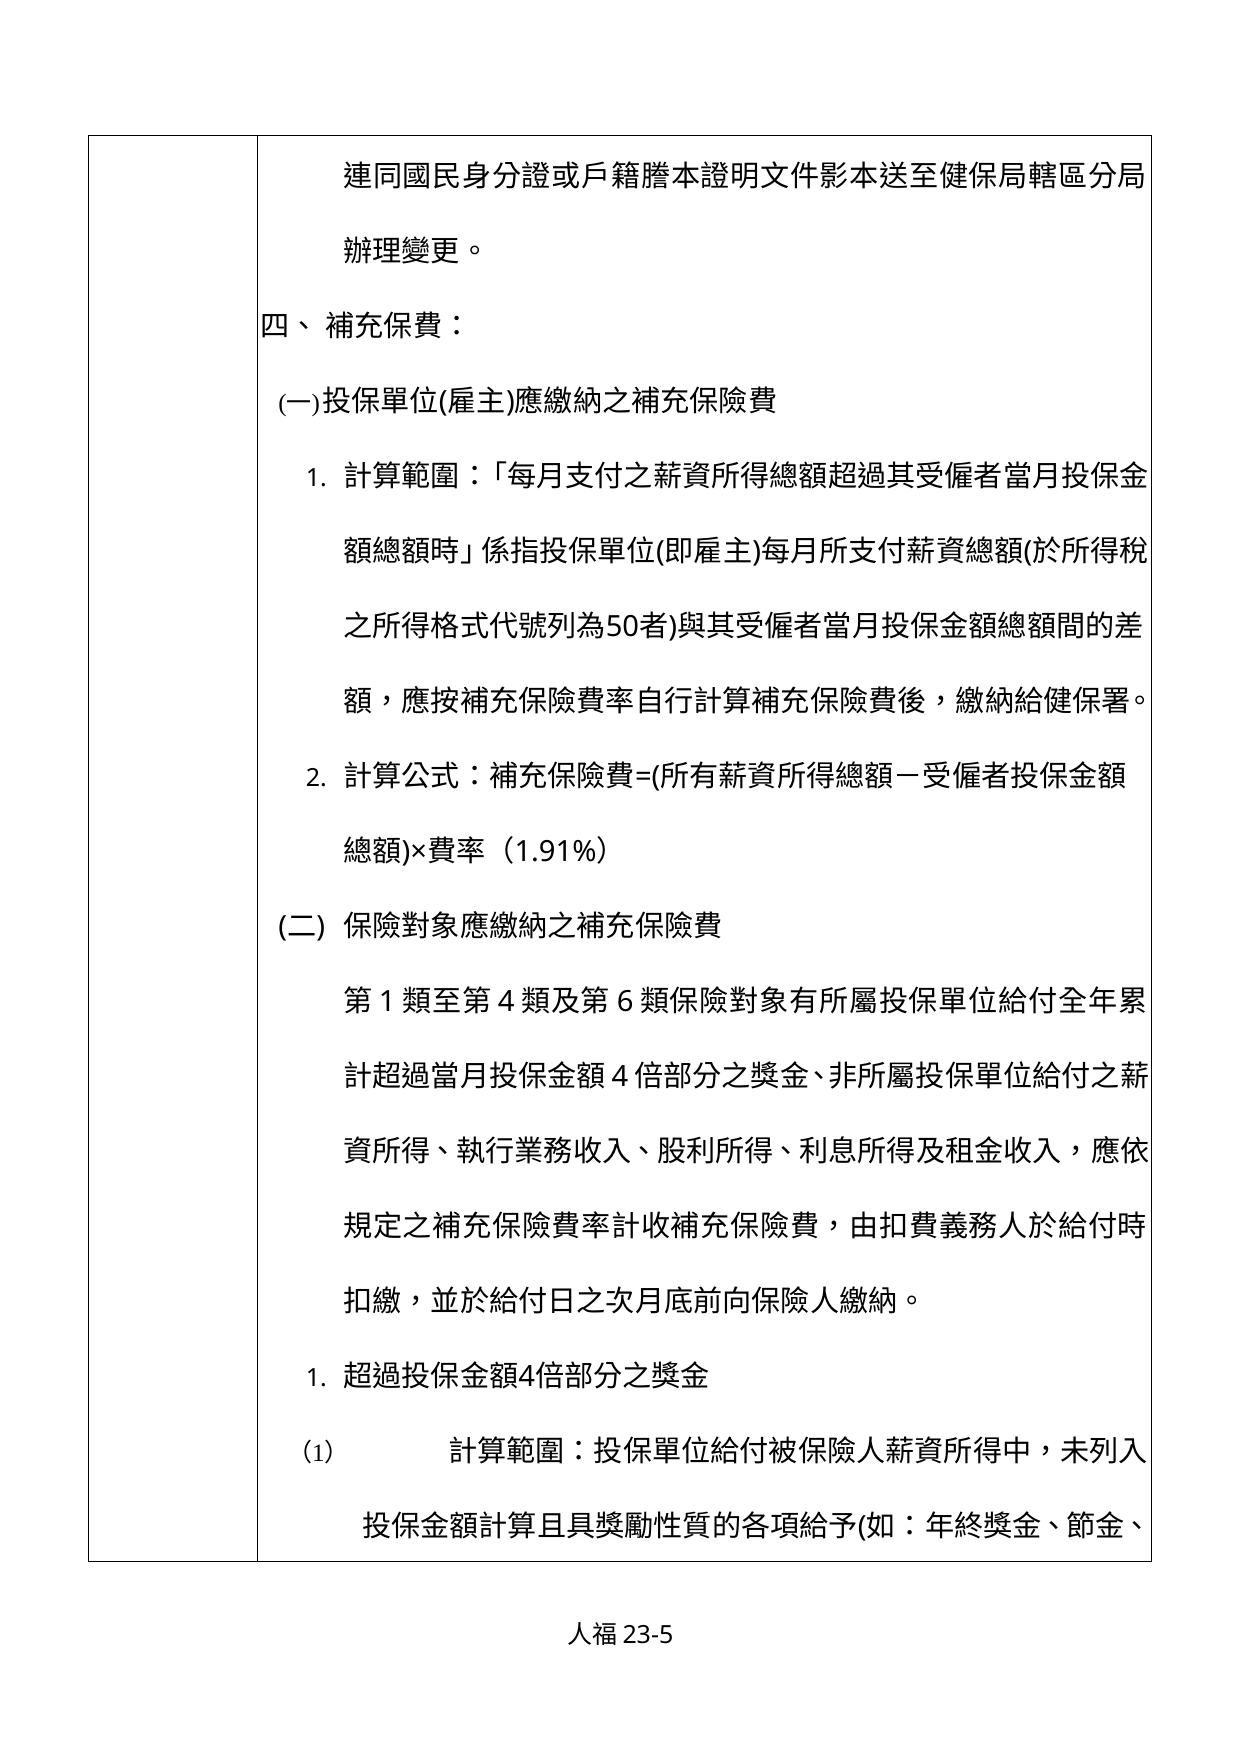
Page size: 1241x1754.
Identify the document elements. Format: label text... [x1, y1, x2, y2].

table_cell 投保轉入： 健保費轉入當月繳納全月保險費，轉出、退保及停保當月免繳保費；健保費算整月，不算破月。 眷屬加保資格： 無職業之配偶。 無職業之直系血親尊親屬、卑親屬（未滿20歲）。 年滿20歲者須在學。 應屆畢業學年終了或服役退伍日起1年內且無職業者。 眷屬之保險費，超過3口者，以3口計。眷屬之加保，應由健保費較低之被保險人辦理較合算。 育嬰留職停薪者可選擇在原機關投保，並填妥育嬰留職停薪在原投保單位繼續投保及異動申報表於異動當月完成網路申報。健保僅需繳納自付部份保險費，並得選月或遞延繳納，選遞延繳納者最遲得自留職停薪之日起3年後開始按期依限繳納，其政府補助之保險費仍由原機關支付；育嬰留職停薪人員於期滿之翌日復職者，無須向健保署辦理任何手續，健保署自動將該類人員自付保費納入當月機關繳款單計收；如申請延長育嬰留職停薪期間或提前復職，則必須填妥全民健康保險被保險人育嬰留職停薪在原投保單位繼續投保及異動申報表於異動當月完成書面申報。 保險對象出國6個月以上者，可於出國前選擇繼續參加健保或辦理停保，停保者自返國之日辦理復保，並繳納保費，如短期需再出國，應自返國後復保屆滿3個月，始得再辦理停保；選擇出國未達6個月以上者，應自停保之日起復保，並補繳保費。 102年1月1日二代健保實施後，已刪除退休公教人員可選擇以第6類地區人口身份於原服務單位投保之規定，必須依附子女或配偶參加健保，除非是沒有配偶、子女或配偶子女無職業的退休公教人員，才能以第6類無業身分，到鄉鎮區公所投保。但修正前原以第6類地區人口身分加保者，得繼續依規定於原服務單位投保，惟日後改以他類投保身分後，就不再適用。 依行政院衛生署民國84年7月4日衛署健保字第84031133號函，僱用部分工時員工參加全民健康保險資格之認定原則如下： 每個工作日到工者，無論每日工作時數若干，均視為輪派定時到工之勞工，視同專任勞工，應由雇主為其投保。 非每個工作日到工者，其每週工作時數滿12小時以上（含12小時），視同專任員工，應由雇主為其投保。 同時於2個以上單位工作之員工，如符合前2項要件者，得選擇工作時間較長或工作所得較高或危險性較大之投保單位投保。 不符合上述之規定者，得以其他適當身分投保。 以上，可做為學校聘任鐘點代課教師投保之依據。 退保轉出： 死亡、失蹤滿6個月、在監所接受刑之執行或接受保安、管訓處分2個月以上、喪失全民健康保險法第10條資格者，應辦理退保。 轉換投保單位或改變投保身分時，應辦理轉出，如：本人離職（辭職、調職）、退休、眷屬入伍或就業、終止收養關係、離婚、年滿20歲未具或喪失續保資格。 本人轉出時，眷屬須一併轉出。 非育嬰留職停薪者，本人及眷屬均應辦理轉出，另以適當身分投保。 現職人員入伍期間應辦理轉出(轉換單位)，退伍復職後再辦理加保。 預定出國6個月以上者，得選擇停保，停保期間無須繳保費。 出國前申報者，以出國日為生效日。 出國後申報者，以申報日為生效日。 變更登記： 被保險人投保金額調整應填具「全民健康保險投保金額調整申報表」,其申報時限： 被保險人所得於當年2月至7月調整時，應於當年8底前申報，自申報的次月1日生效。 被保險人所得於當年8月至次年元月調整時，應於次年2月底前申報，自申報的次月1日生效。 投保單位的名稱、負責人、地址或其通訊地址變更時，應於15日內填具「全民健康保險投保單位變更事項申報表」，連同主管機關核定函影本（另應檢附負責人之國民身分證正反面影本）送至健保局轄區分局辦理變更。 保險對象的姓名、國民身分證統一編號、出生年月日、眷屬稱謂等變更時，應填具「全民健康保險保險對象變更事項申報表」，連同國民身分證或戶籍謄本證明文件影本送至健保局轄區分局辦理變更。 補充保費： 投保單位(雇主)應繳納之補充保險費 計算範圍：「每月支付之薪資所得總額超過其受僱者當月投保金額總額時」係指投保單位(即雇主)每月所支付薪資總額(於所得稅之所得格式代號列為50者)與其受僱者當月投保金額總額間的差額，應按補充保險費率自行計算補充保險費後，繳納給健保署。 計算公式：補充保險費=(所有薪資所得總額－受僱者投保金額總額)×費率（1.91%） 保險對象應繳納之補充保險費 第1類至第4類及第6類保險對象有所屬投保單位給付全年累計超過當月投保金額4倍部分之獎金、非所屬投保單位給付之薪資所得、執行業務收入、股利所得、利息所得及租金收入，應依規定之補充保險費率計收補充保險費，由扣費義務人於給付時扣繳，並於給付日之次月底前向保險人繳納。 超過投保金額4倍部分之獎金 計算範圍：投保單位給付被保險人薪資所得中，未列入投保金額計算且具獎勵性質的各項給予(如：年終獎金、節金、紅利等)。 計算公式：累計超過當月投保金額4倍的部分，但超過的部分單次以1,000萬元為限（費率1.91%）。 非所屬投保單位給付之薪資所得 計算範圍：保險對象在所屬投保單位以外，兼任其他機構工作而卺得之薪資所得(於所得稅之所得格式代號列為50者)，即所稱兼職薪資所得。 計算公式：單次給付金額未達基本工資者（現為20,008元），免予扣繳補充保險費；至於單次給付金額超過1,000萬元以上，則以1,000萬元計算（費率1.91%）。另兒童及少年、中低收入戶、中低收入老人、領卺身心障礙者生活補助費或勞保投保薪資未達基本工資之身心障礙者、在國內尌學且無專職工作之專科學校或大學學士班學生及符合健保法第100條所定之經濟困難者，兼職薪資所得未達基本工資均免予扣繳。 執行業務收入 計算範圍：符合扣繳對象之執行業務收入(不扣除必要費用或成本)，應依規定之補充保險費率計收補充保險費，由扣費義務人於給付時扣卺，並於給付日之次月底前向健保局繳納。 計算公式：單次給付金額未達20,000元者，免予扣繳補充保險費，至於單次給付金額超過1,000萬元以上，則以1,000萬元計算（費率1.91%）。 註：具有執行業務收入的對象，包括：律師、會計師、建築師、技師、醫師、藥師、助產士、著作人、經紀人、代書人、工匠、表演人及其他以技藝自力營生者。 股利所得 計算範圍：公司組織之營利事業，給付給股東的股利總額（即股利淨額與可扣抵稅額之合計數） 計算公式：單次給付金額未達20,000元者，免予扣繳補充保險費，至於單次給付金額超過1,000萬元以上，則以1,000萬元計算（費率1.91%）。以雇主或自營業主身分投保者，單次受領金額扣除已列入投保金額計算的股利所得部分未達5,000元，免予扣繳補充保險費，至於單次受領金額扣除已列入投保金額計算的股利所得部分超過1,000萬元以上，則以1,000萬元計算。 利息所得 計算範圍：給付民眾公債、公司債、金融債券、各種短期票券、存款及其他貸出款項之利息所得， 計算公式：但單次給付金額未達20,000元者，免予扣繳補充保險費；至於單次給付金額超過1,000萬元以上，則以1,000萬元計算（費率1.91%）。 租金收入 計算範圍：給付出租人財產出租之租金收入（未扣除必要損耗及費用）及給付設定定期之永佃權及地上權之各種租金所得。 計算公式：但單次給付金額未達20,000元者，免予扣繳補充保險費，至於單次給付金額超過1,000萬元以上，則以1,000萬元計算（費率1.91%）。 [258, 136, 1151, 1561]
table_cell [89, 136, 257, 1561]
